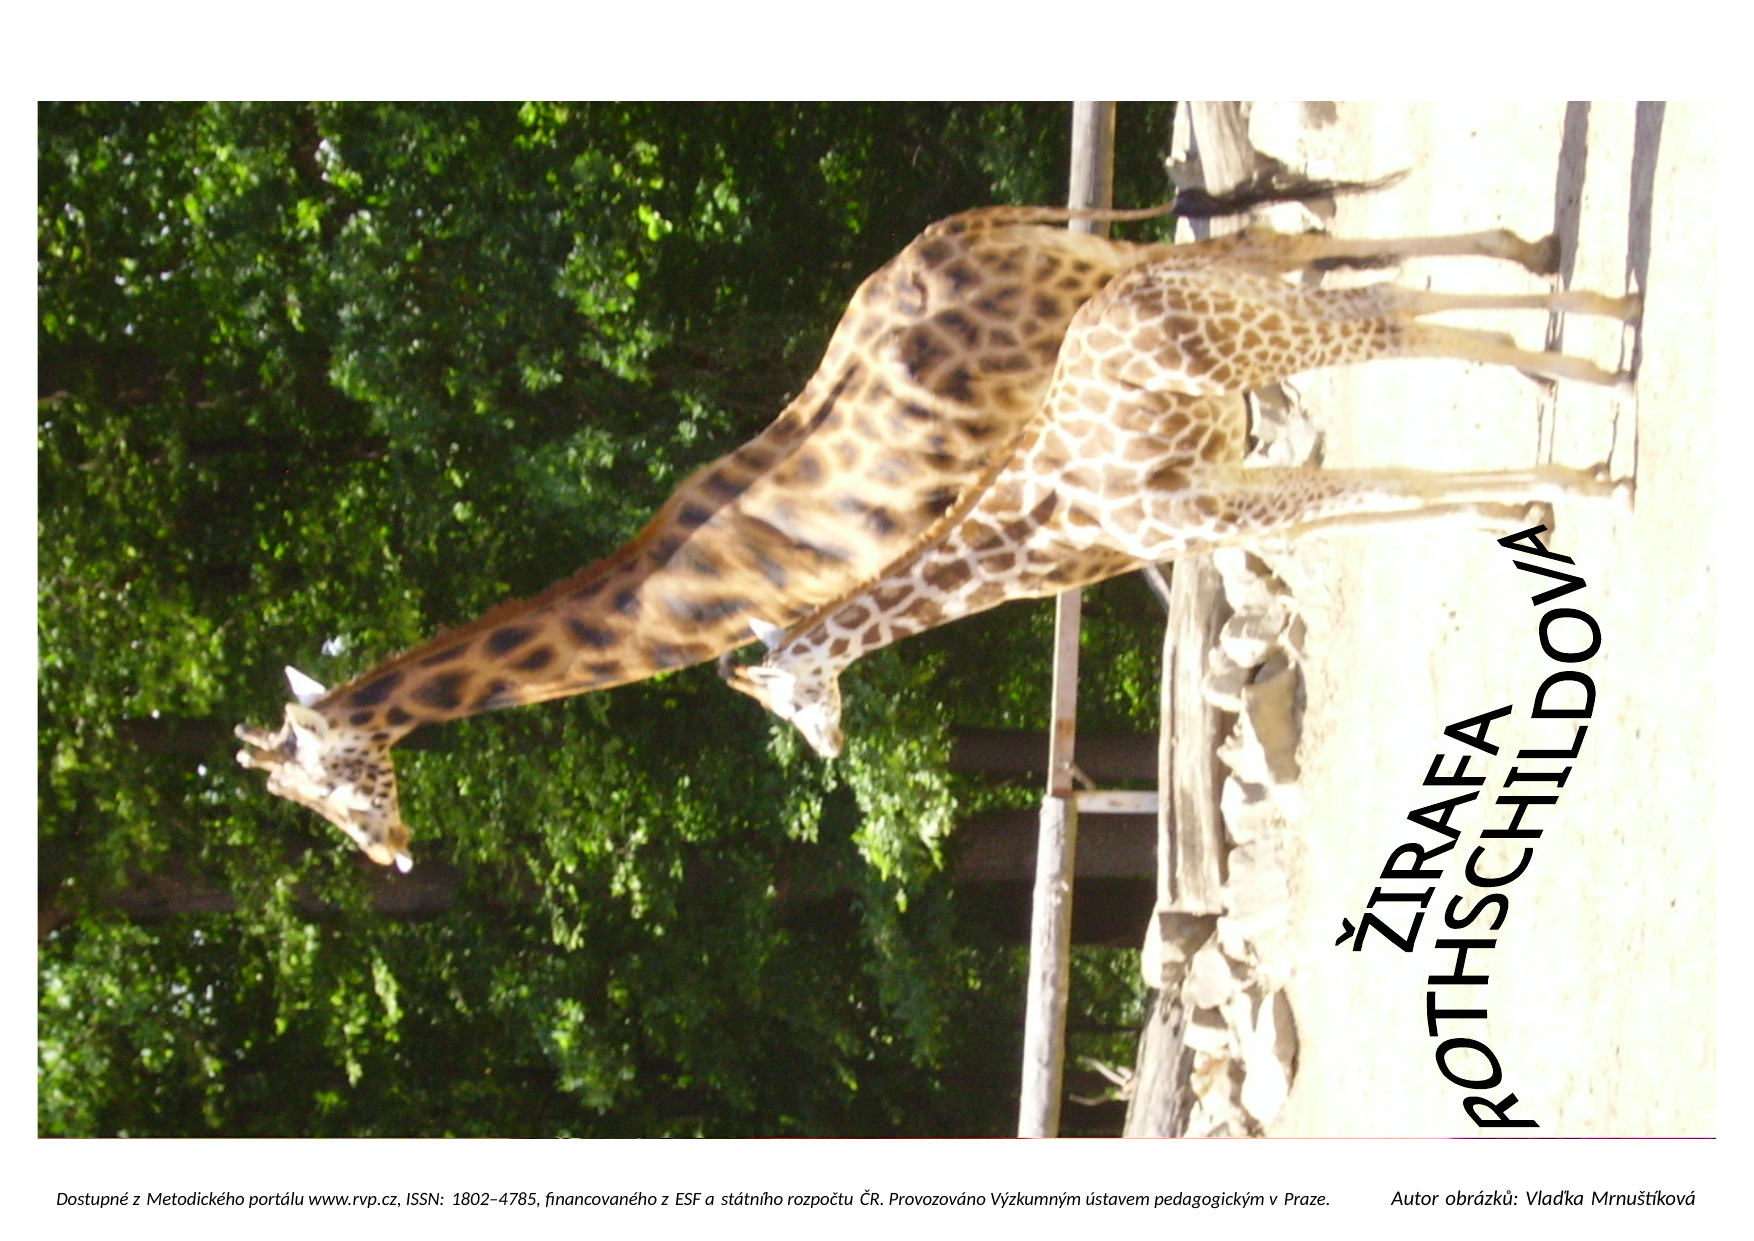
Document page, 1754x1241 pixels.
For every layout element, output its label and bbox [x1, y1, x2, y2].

picture [37, 101, 1717, 1139]
